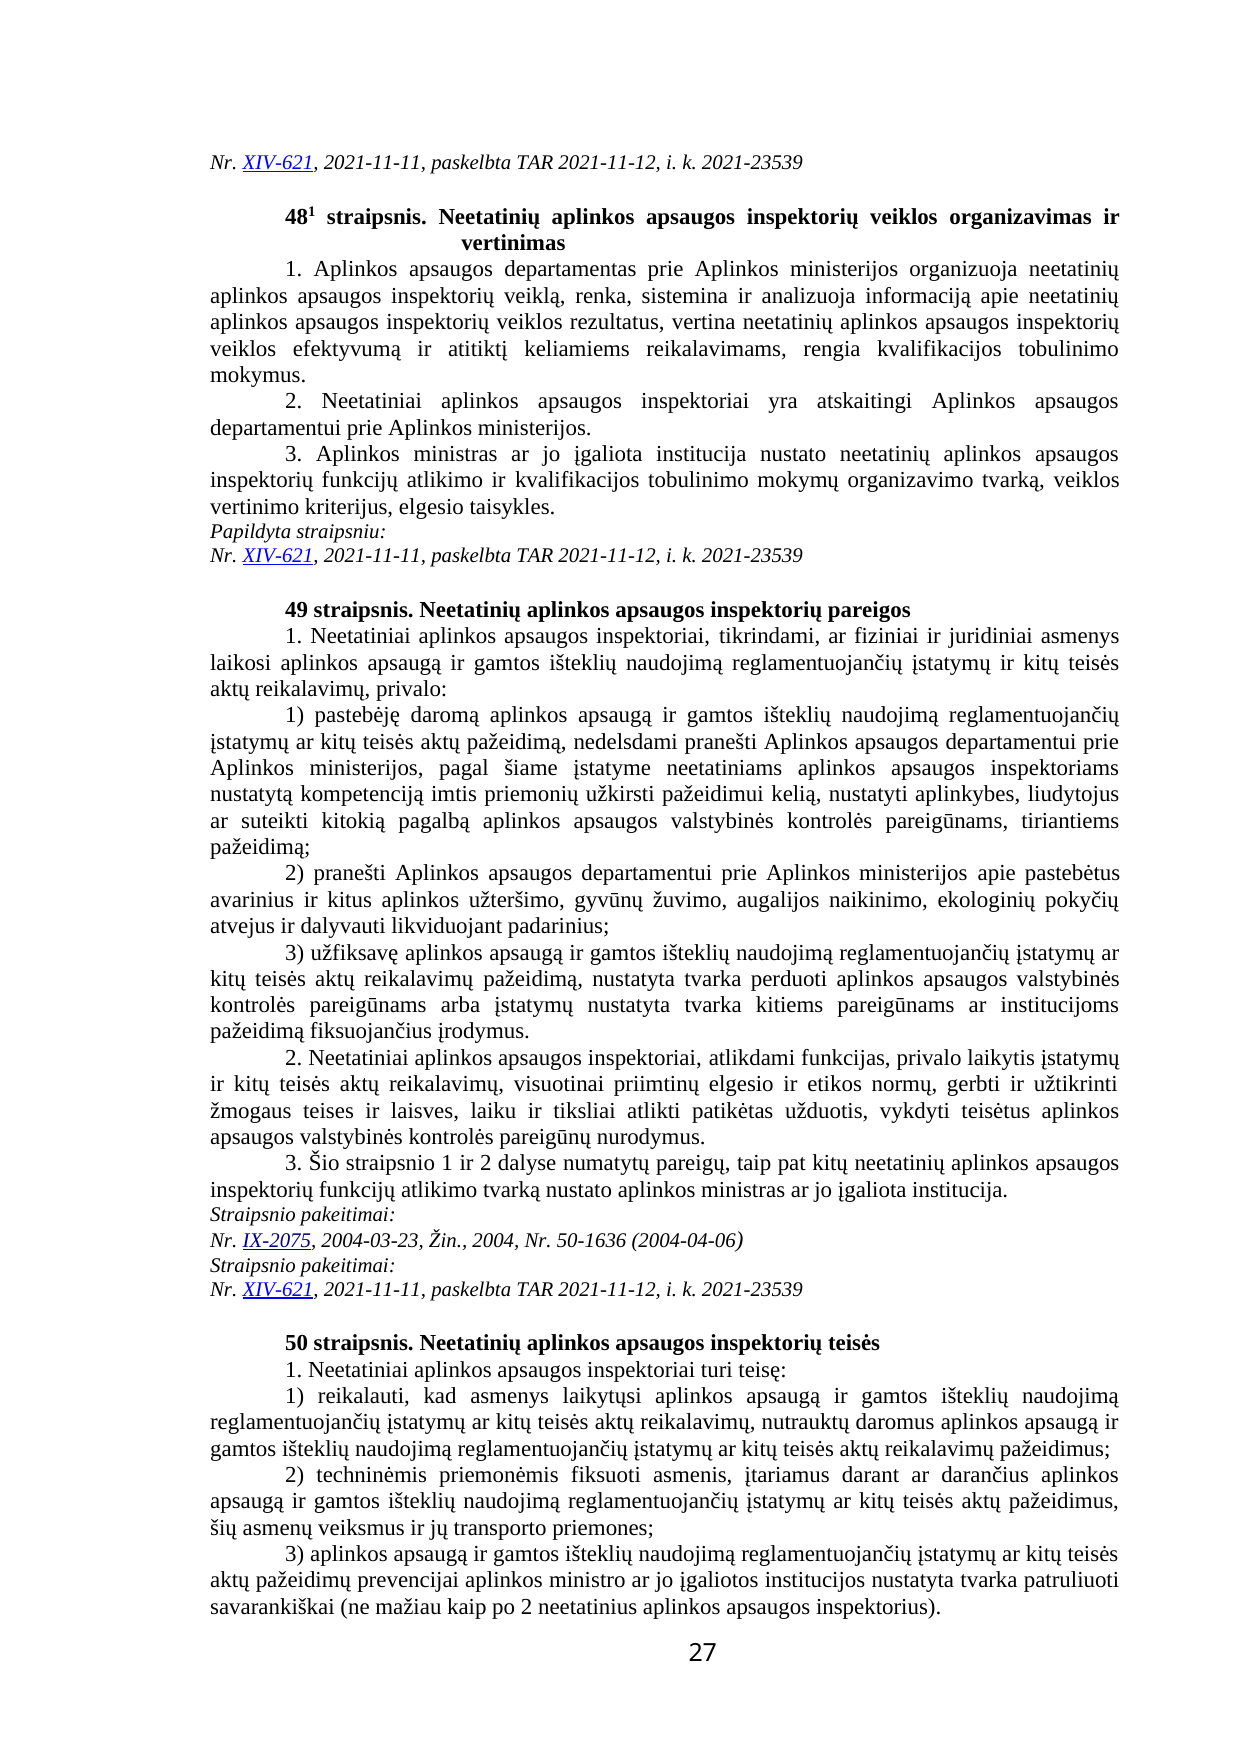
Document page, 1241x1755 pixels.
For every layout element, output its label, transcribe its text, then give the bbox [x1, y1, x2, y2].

text 3) užfiksavę aplinkos apsaugą ir gamtos išteklių naudojimą reglamentuojančių įstatymų ar kitų teisės aktų reikalavimų pažeidimą, nustatyta tvarka perduoti aplinkos apsaugos valstybinės kontrolės pareigūnams arba įstatymų nustatyta tvarka kitiems pareigūnams ar institucijoms pažeidimą fiksuojančius įrodymus. [210, 938, 1120, 1044]
text 49 straipsnis. Neetatinių aplinkos apsaugos inspektorių pareigos [210, 596, 1120, 622]
text Nr. XIV-621, 2021-11-11, paskelbta TAR 2021-11-12, i. k. 2021-23539 [210, 1277, 1120, 1301]
text 50 straipsnis. Neetatinių aplinkos apsaugos inspektorių teisės [210, 1329, 1120, 1356]
text Straipsnio pakeitimai: [210, 1252, 1120, 1277]
text Papildyta straipsniu: [210, 519, 1120, 543]
text Straipsnio pakeitimai: [210, 1202, 1120, 1226]
text 3. Šio straipsnio 1 ir 2 dalyse numatytų pareigų, taip pat kitų neetatinių aplinkos apsaugos inspektorių funkcijų atlikimo tvarką nustato aplinkos ministras ar jo įgaliota institucija. [210, 1149, 1120, 1202]
text 1. Neetatiniai aplinkos apsaugos inspektoriai turi teisę: [210, 1356, 1120, 1382]
text 1) reikalauti, kad asmenys laikytųsi aplinkos apsaugą ir gamtos išteklių naudojimą reglamentuojančių įstatymų ar kitų teisės aktų reikalavimų, nutrauktų daromus aplinkos apsaugą ir gamtos išteklių naudojimą reglamentuojančių įstatymų ar kitų teisės aktų reikalavimų pažeidimus; [210, 1382, 1120, 1461]
text 3) aplinkos apsaugą ir gamtos išteklių naudojimą reglamentuojančių įstatymų ar kitų teisės aktų pažeidimų prevencijai aplinkos ministro ar jo įgaliotos institucijos nustatyta tvarka patruliuoti savarankiškai (ne mažiau kaip po 2 neetatinius aplinkos apsaugos inspektorius). [210, 1540, 1120, 1619]
text 2. Neetatiniai aplinkos apsaugos inspektoriai yra atskaitingi Aplinkos apsaugos departamentui prie Aplinkos ministerijos. [210, 387, 1120, 440]
text 2. Neetatiniai aplinkos apsaugos inspektoriai, atlikdami funkcijas, privalo laikytis įstatymų ir kitų teisės aktų reikalavimų, visuotinai priimtinų elgesio ir etikos normų, gerbti ir užtikrinti žmogaus teises ir laisves, laiku ir tiksliai atlikti patikėtas užduotis, vykdyti teisėtus aplinkos apsaugos valstybinės kontrolės pareigūnų nurodymus. [210, 1044, 1120, 1149]
text Nr. XIV-621, 2021-11-11, paskelbta TAR 2021-11-12, i. k. 2021-23539 [210, 150, 1120, 174]
text 481 straipsnis. Neetatinių aplinkos apsaugos inspektorių veiklos organizavimas ir vertinimas [285, 203, 1120, 256]
text 1. Neetatiniai aplinkos apsaugos inspektoriai, tikrindami, ar fiziniai ir juridiniai asmenys laikosi aplinkos apsaugą ir gamtos išteklių naudojimą reglamentuojančių įstatymų ir kitų teisės aktų reikalavimų, privalo: [210, 622, 1120, 701]
text Nr. XIV-621, 2021-11-11, paskelbta TAR 2021-11-12, i. k. 2021-23539 [210, 543, 1120, 567]
text 2) pranešti Aplinkos apsaugos departamentui prie Aplinkos ministerijos apie pastebėtus avarinius ir kitus aplinkos užteršimo, gyvūnų žuvimo, augalijos naikinimo, ekologinių pokyčių atvejus ir dalyvauti likviduojant padarinius; [210, 859, 1120, 938]
text 1. Aplinkos apsaugos departamentas prie Aplinkos ministerijos organizuoja neetatinių aplinkos apsaugos inspektorių veiklą, renka, sistemina ir analizuoja informaciją apie neetatinių aplinkos apsaugos inspektorių veiklos rezultatus, vertina neetatinių aplinkos apsaugos inspektorių veiklos efektyvumą ir atitiktį keliamiems reikalavimams, rengia kvalifikacijos tobulinimo mokymus. [210, 256, 1120, 387]
text 3. Aplinkos ministras ar jo įgaliota institucija nustato neetatinių aplinkos apsaugos inspektorių funkcijų atlikimo ir kvalifikacijos tobulinimo mokymų organizavimo tvarką, veiklos vertinimo kriterijus, elgesio taisykles. [210, 440, 1120, 519]
text 1) pastebėję daromą aplinkos apsaugą ir gamtos išteklių naudojimą reglamentuojančių įstatymų ar kitų teisės aktų pažeidimą, nedelsdami pranešti Aplinkos apsaugos departamentui prie Aplinkos ministerijos, pagal šiame įstatyme neetatiniams aplinkos apsaugos inspektoriams nustatytą kompetenciją imtis priemonių užkirsti pažeidimui kelią, nustatyti aplinkybes, liudytojus ar suteikti kitokią pagalbą aplinkos apsaugos valstybinės kontrolės pareigūnams, tiriantiems pažeidimą; [210, 701, 1120, 859]
text 2) techninėmis priemonėmis fiksuoti asmenis, įtariamus darant ar darančius aplinkos apsaugą ir gamtos išteklių naudojimą reglamentuojančių įstatymų ar kitų teisės aktų pažeidimus, šių asmenų veiksmus ir jų transporto priemones; [210, 1461, 1120, 1540]
text Nr. IX-2075, 2004-03-23, Žin., 2004, Nr. 50-1636 (2004-04-06) [210, 1226, 1120, 1252]
